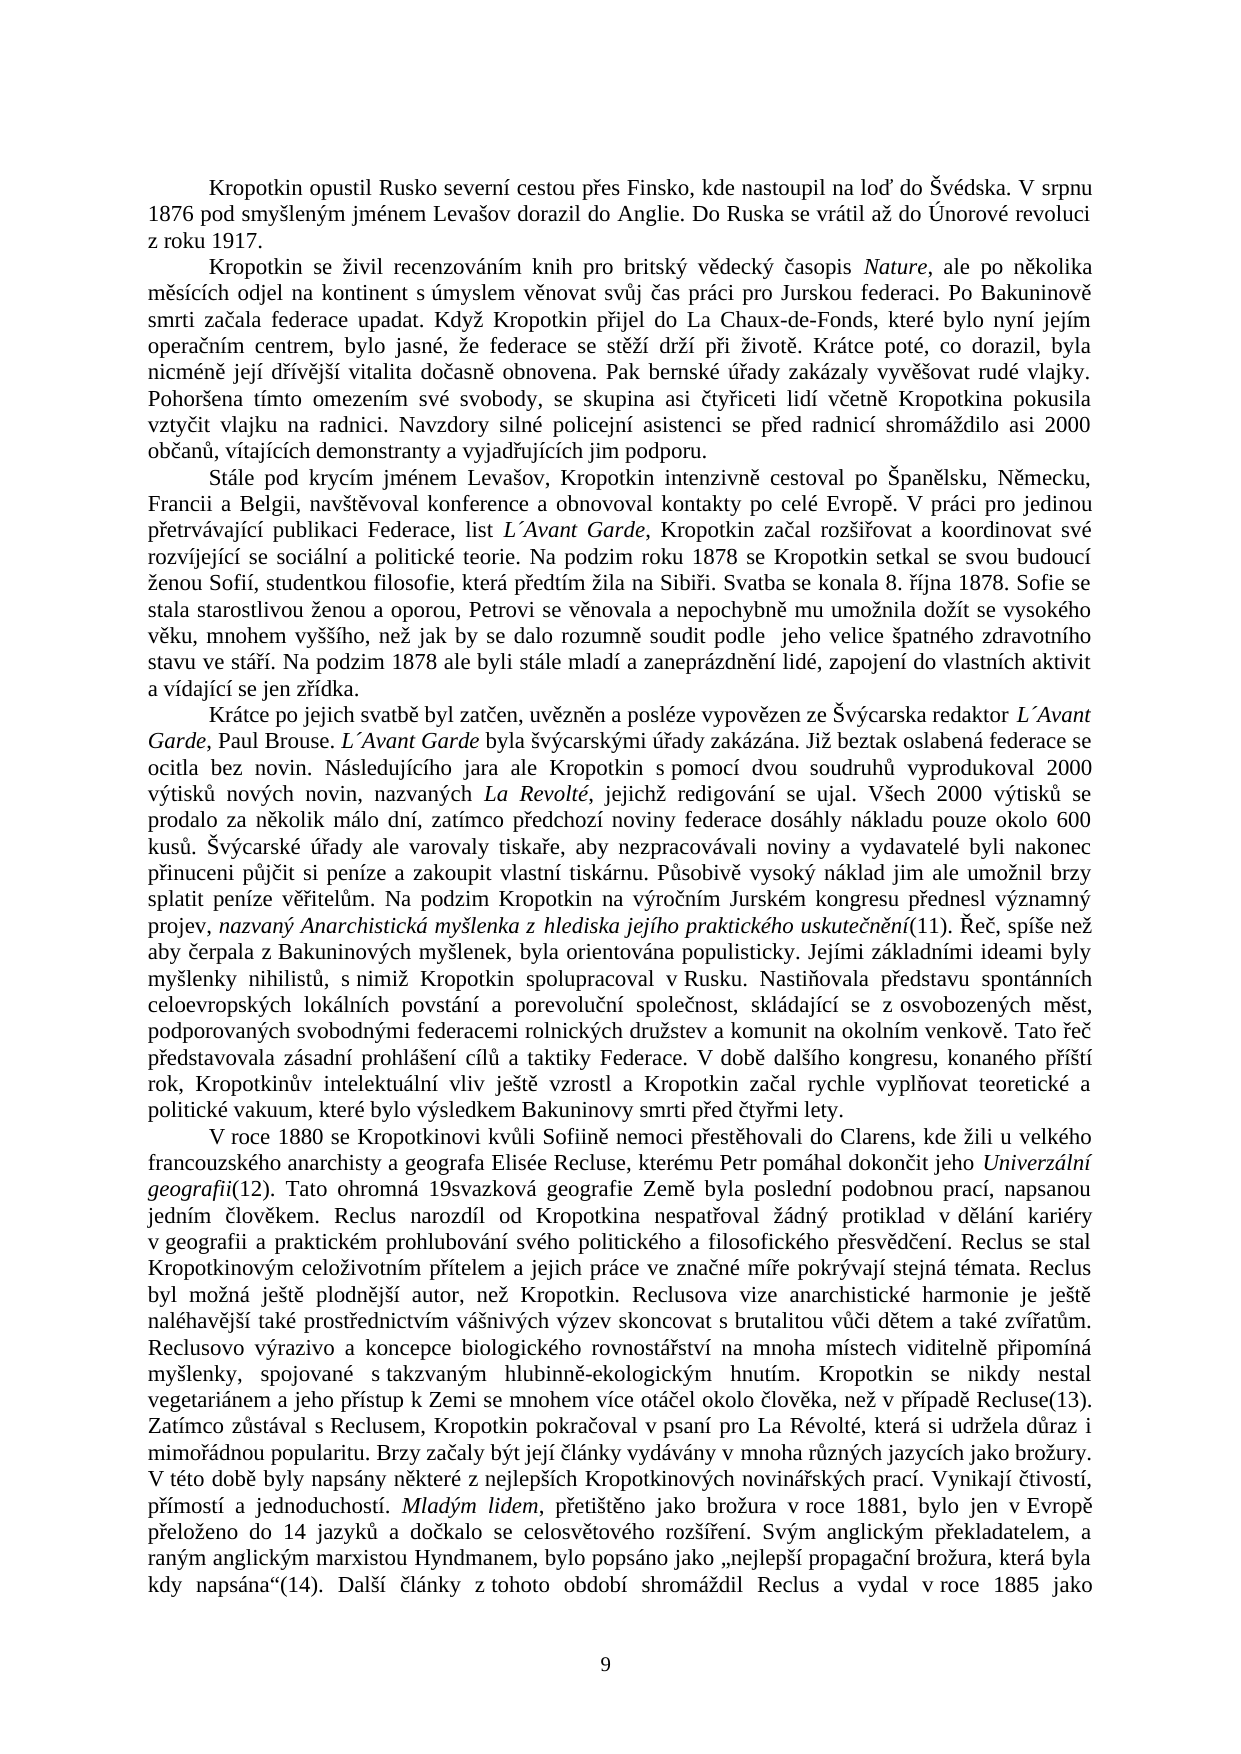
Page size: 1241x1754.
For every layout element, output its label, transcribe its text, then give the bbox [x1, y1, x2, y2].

text Kropotkin se živil recenzováním knih pro britský vědecký časopis Nature, ale po několika měsících odjel na kontinent s úmyslem věnovat svůj čas práci pro Jurskou federaci. Po Bakuninově smrti začala federace upadat. Když Kropotkin přijel do La Chaux-de-Fonds, které bylo nyní jejím operačním centrem, bylo jasné, že federace se stěží drží při životě. Krátce poté, co dorazil, byla nicméně její dřívější vitalita dočasně obnovena. Pak bernské úřady zakázaly vyvěšovat rudé vlajky. Pohoršena tímto omezením své svobody, se skupina asi čtyřiceti lidí včetně Kropotkina pokusila vztyčit vlajku na radnici. Navzdory silné policejní asistenci se před radnicí shromáždilo asi 2000 občanů, vítajících demonstranty a vyjadřujících jim podporu. [148, 253, 1093, 464]
text Krátce po jejich svatbě byl zatčen, uvězněn a posléze vypovězen ze Švýcarska redaktor L´Avant Garde, Paul Brouse. L´Avant Garde byla švýcarskými úřady zakázána. Již beztak oslabená federace se ocitla bez novin. Následujícího jara ale Kropotkin s pomocí dvou soudruhů vyprodukoval 2000 výtisků nových novin, nazvaných La Revolté, jejichž redigování se ujal. Všech 2000 výtisků se prodalo za několik málo dní, zatímco předchozí noviny federace dosáhly nákladu pouze okolo 600 kusů. Švýcarské úřady ale varovaly tiskaře, aby nezpracovávali noviny a vydavatelé byli nakonec přinuceni půjčit si peníze a zakoupit vlastní tiskárnu. Působivě vysoký náklad jim ale umožnil brzy splatit peníze věřitelům. Na podzim Kropotkin na výročním Jurském kongresu přednesl významný projev, nazvaný Anarchistická myšlenka z hlediska jejího praktického uskutečnění(11). Řeč, spíše než aby čerpala z Bakuninových myšlenek, byla orientována populisticky. Jejími základními ideami byly myšlenky nihilistů, s nimiž Kropotkin spolupracoval v Rusku. Nastiňovala představu spontánních celoevropských lokálních povstání a porevoluční společnost, skládající se z osvobozených měst, podporovaných svobodnými federacemi rolnických družstev a komunit na okolním venkově. Tato řeč představovala zásadní prohlášení cílů a taktiky Federace. V době dalšího kongresu, konaného příští rok, Kropotkinův intelektuální vliv ještě vzrostl a Kropotkin začal rychle vyplňovat teoretické a politické vakuum, které bylo výsledkem Bakuninovy smrti před čtyřmi lety. [148, 701, 1093, 1123]
text Kropotkin opustil Rusko severní cestou přes Finsko, kde nastoupil na loď do Švédska. V srpnu 1876 pod smyšleným jménem Levašov dorazil do Anglie. Do Ruska se vrátil až do Únorové revoluci z roku 1917. [148, 174, 1093, 253]
text Stále pod krycím jménem Levašov, Kropotkin intenzivně cestoval po Španělsku, Německu, Francii a Belgii, navštěvoval konference a obnovoval kontakty po celé Evropě. V práci pro jedinou přetrvávající publikaci Federace, list L´Avant Garde, Kropotkin začal rozšiřovat a koordinovat své rozvíjející se sociální a politické teorie. Na podzim roku 1878 se Kropotkin setkal se svou budoucí ženou Sofií, studentkou filosofie, která předtím žila na Sibiři. Svatba se konala 8. října 1878. Sofie se stala starostlivou ženou a oporou, Petrovi se věnovala a nepochybně mu umožnila dožít se vysokého věku, mnohem vyššího, než jak by se dalo rozumně soudit podle jeho velice špatného zdravotního stavu ve stáří. Na podzim 1878 ale byli stále mladí a zaneprázdnění lidé, zapojení do vlastních aktivit a vídající se jen zřídka. [148, 464, 1093, 701]
text V roce 1880 se Kropotkinovi kvůli Sofiině nemoci přestěhovali do Clarens, kde žili u velkého francouzského anarchisty a geografa Elisée Recluse, kterému Petr pomáhal dokončit jeho Univerzální geografii(12). Tato ohromná 19svazková geografie Země byla poslední podobnou prací, napsanou jedním člověkem. Reclus narozdíl od Kropotkina nespatřoval žádný protiklad v dělání kariéry v geografii a praktickém prohlubování svého politického a filosofického přesvědčení. Reclus se stal Kropotkinovým celoživotním přítelem a jejich práce ve značné míře pokrývají stejná témata. Reclus byl možná ještě plodnější autor, než Kropotkin. Reclusova vize anarchistické harmonie je ještě naléhavější také prostřednictvím vášnivých výzev skoncovat s brutalitou vůči dětem a také zvířatům. Reclusovo výrazivo a koncepce biologického rovnostářství na mnoha místech viditelně připomíná myšlenky, spojované s takzvaným hlubinně-ekologickým hnutím. Kropotkin se nikdy nestal vegetariánem a jeho přístup k Zemi se mnohem více otáčel okolo člověka, než v případě Recluse(13). Zatímco zůstával s Reclusem, Kropotkin pokračoval v psaní pro La Révolté, která si udržela důraz i mimořádnou popularitu. Brzy začaly být její články vydávány v mnoha různých jazycích jako brožury. V této době byly napsány některé z nejlepších Kropotkinových novinářských prací. Vynikají čtivostí, přímostí a jednoduchostí. Mladým lidem, přetištěno jako brožura v roce 1881, bylo jen v Evropě přeloženo do 14 jazyků a dočkalo se celosvětového rozšíření. Svým anglickým překladatelem, a raným anglickým marxistou Hyndmanem, bylo popsáno jako „nejlepší propagační brožura, která byla kdy napsána“(14). Další články z tohoto období shromáždil Reclus a vydal v roce 1885 jako [148, 1123, 1093, 1597]
